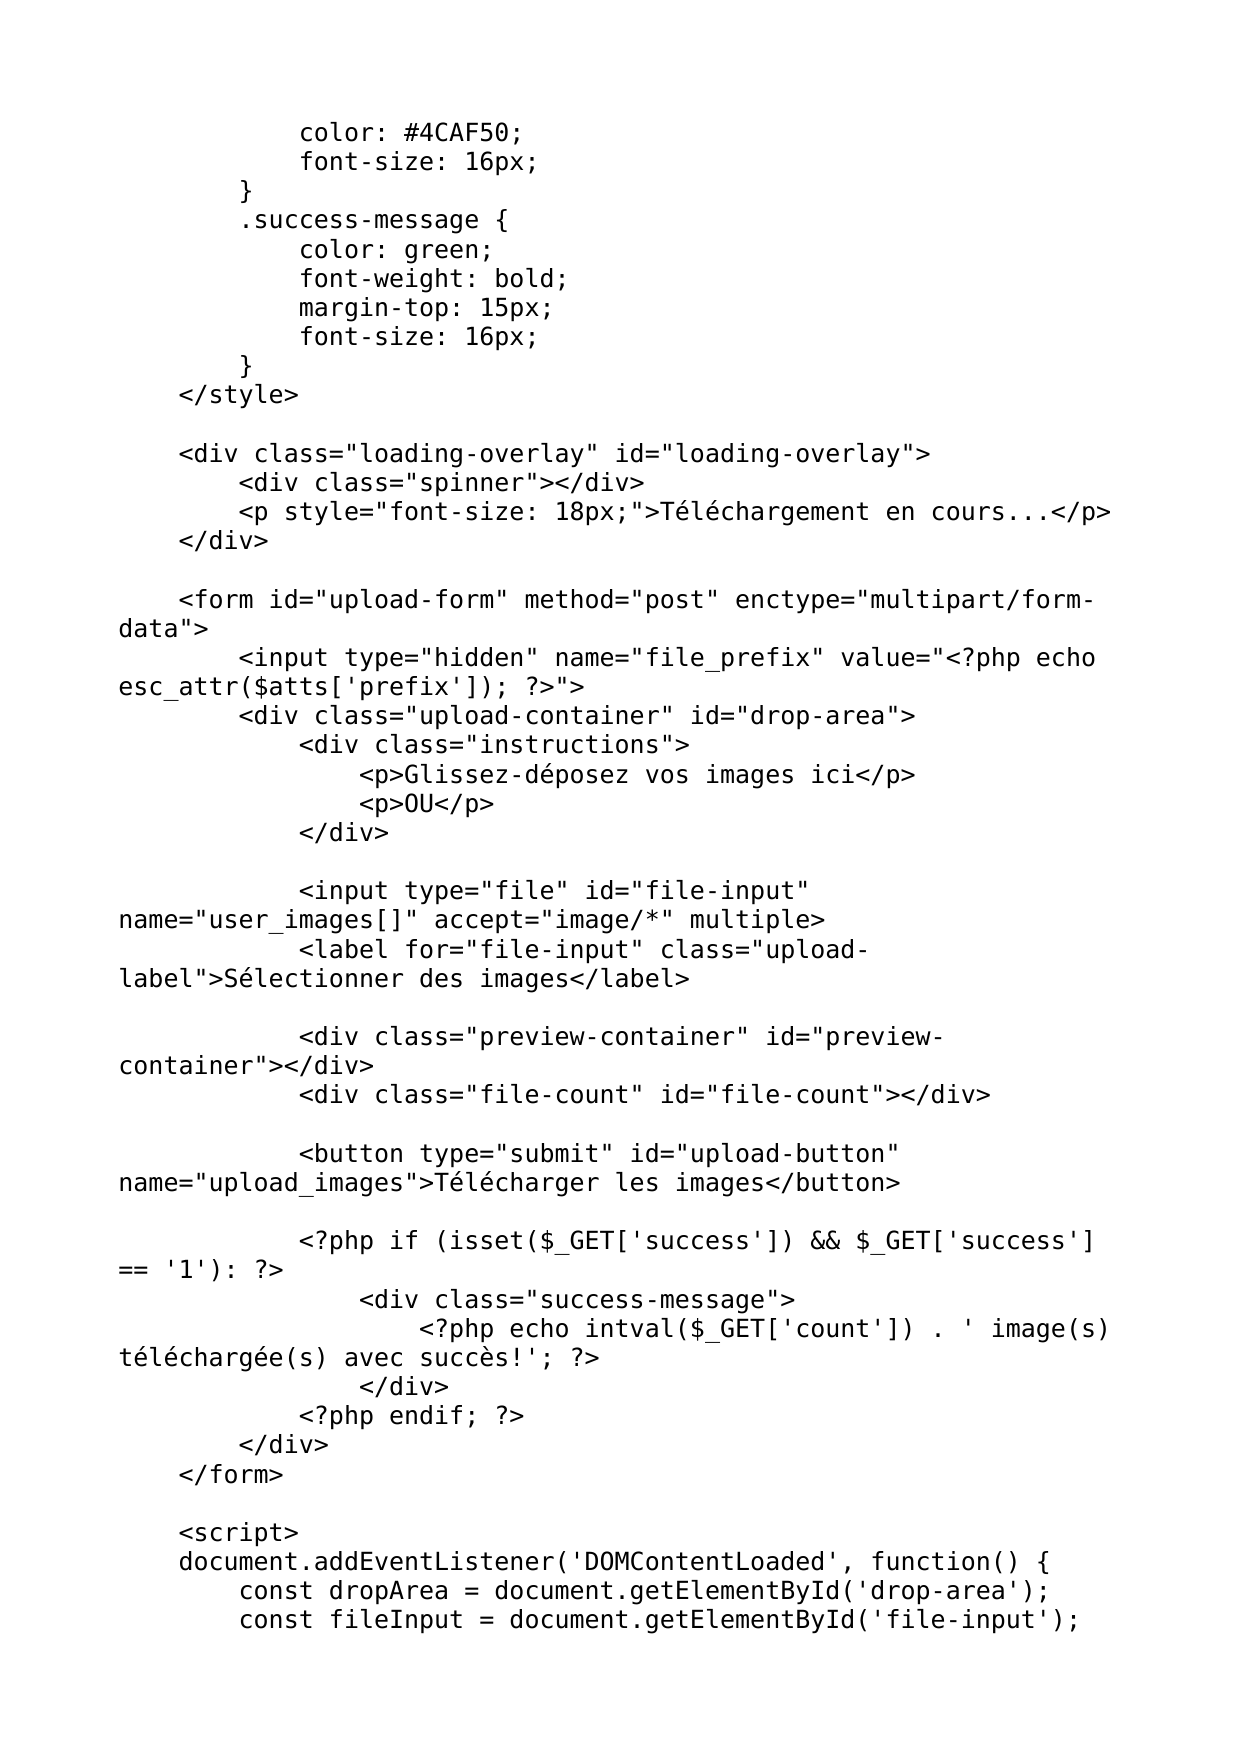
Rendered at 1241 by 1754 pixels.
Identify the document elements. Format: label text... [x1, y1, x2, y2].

text color: #4CAF50; font-size: 16px; } .success-message { color: green; font-weight: bold; margin-top: 15px; font-size: 16px; } </style> <div class="loading-overlay" id="loading-overlay"> <div class="spinner"></div> <p style="font-size: 18px;">Téléchargement en cours...</p> </div> <form id="upload-form" method="post" enctype="multipart/form-data"> <input type="hidden" name="file_prefix" value="<?php echo esc_attr($atts['prefix']); ?>"> <div class="upload-container" id="drop-area"> <div class="instructions"> <p>Glissez-déposez vos images ici</p> <p>OU</p> </div> <input type="file" id="file-input" name="user_images[]" accept="image/*" multiple> <label for="file-input" class="upload-label">Sélectionner des images</label> <div class="preview-container" id="preview-container"></div> <div class="file-count" id="file-count"></div> <button type="submit" id="upload-button" name="upload_images">Télécharger les images</button> <?php if (isset($_GET['success']) && $_GET['success'] == '1'): ?> <div class="success-message"> <?php echo intval($_GET['count']) . ' image(s) téléchargée(s) avec succès!'; ?> </div> <?php endif; ?> </div> </form> <script> document.addEventListener('DOMContentLoaded', function() { const dropArea = document.getElementById('drop-area'); const fileInput = document.getElementById('file-input'); [118, 118, 1122, 1635]
